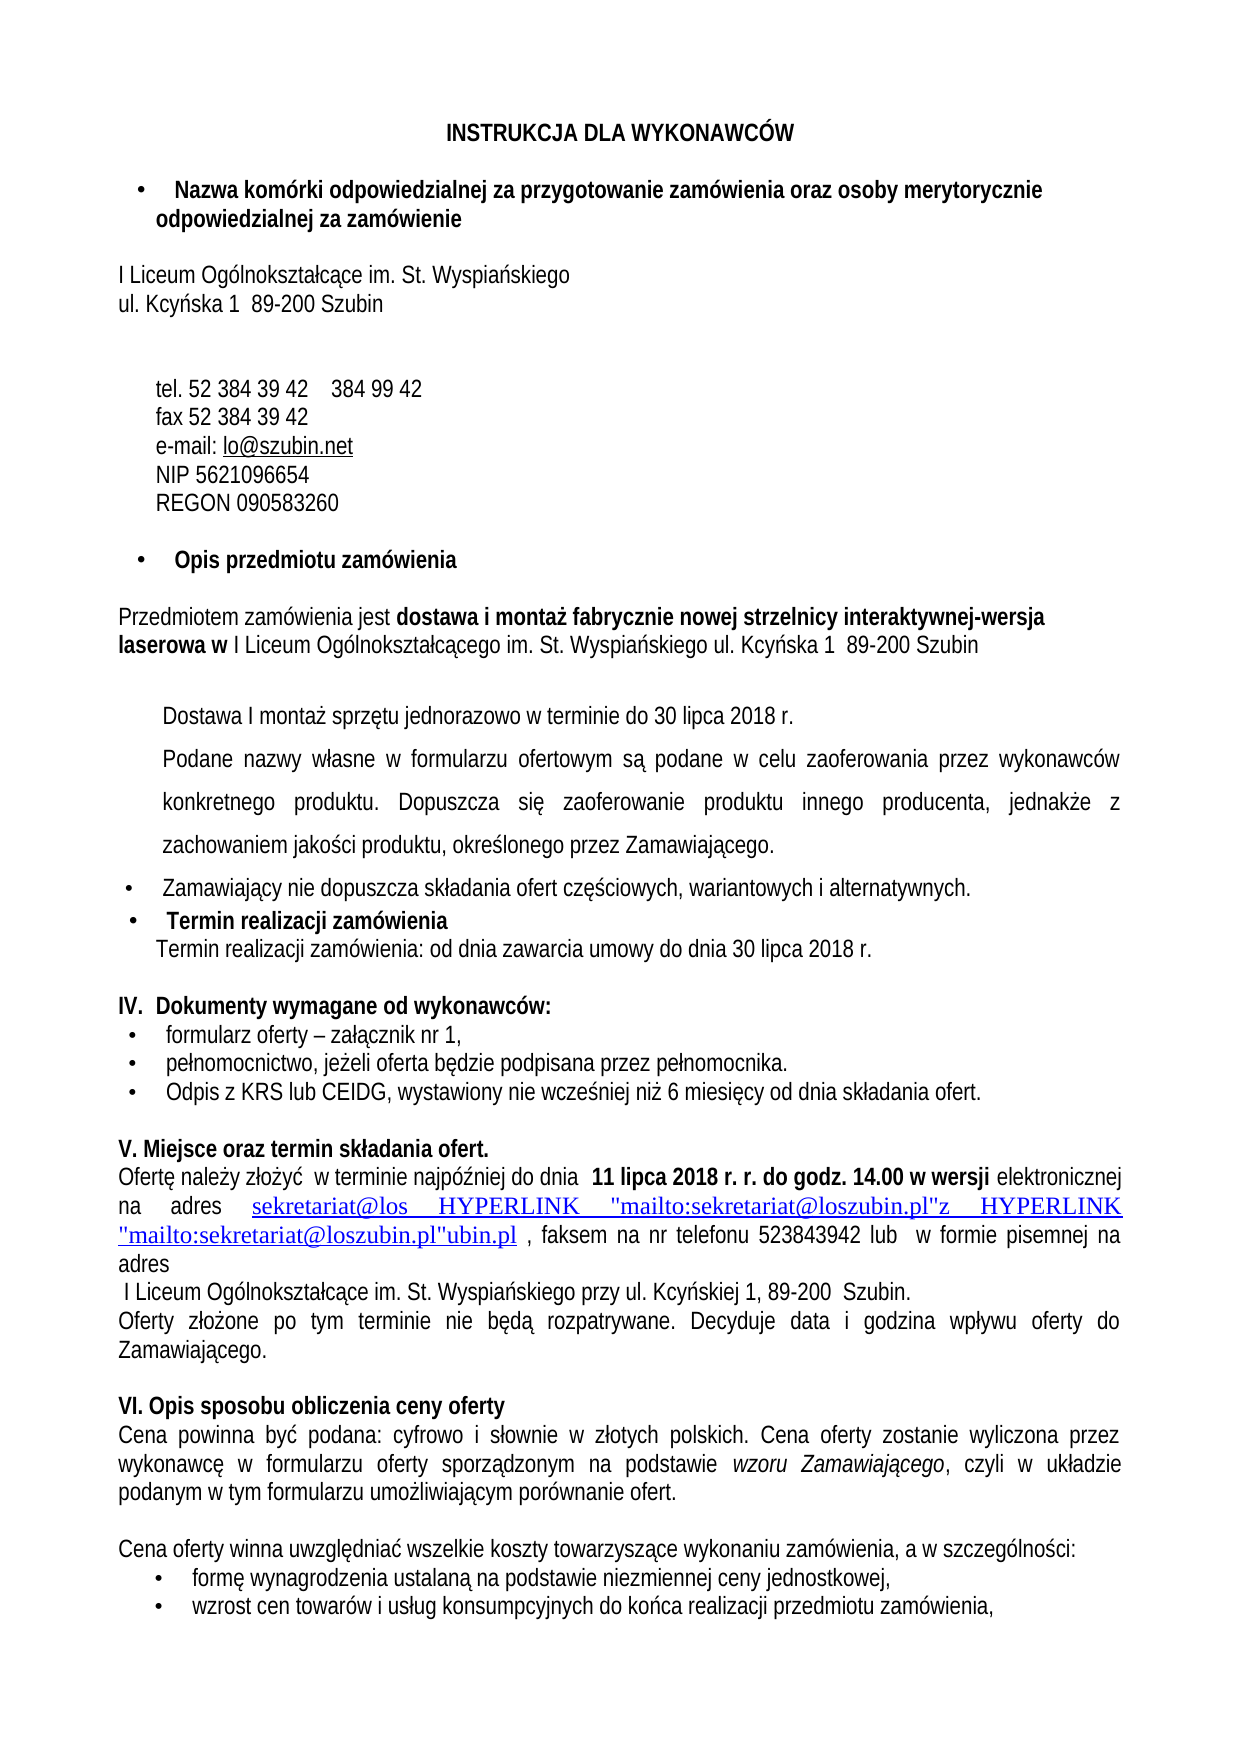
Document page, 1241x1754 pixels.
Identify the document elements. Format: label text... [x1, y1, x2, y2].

list wzrost cen towarów i usług konsumpcyjnych do końca realizacji przedmiotu zamówienia, [154, 1591, 1122, 1620]
text IV. Dokumenty wymagane od wykonawców: [118, 991, 1122, 1020]
text INSTRUKCJA DLA WYKONAWCÓW [118, 118, 1122, 147]
text I Liceum Ogólnokształcące im. St. Wyspiańskiego przy ul. Kcyńskiej 1, 89-200 Szubin. [118, 1277, 1122, 1306]
text NIP 5621096654 [156, 459, 1122, 488]
text ul. Kcyńska 1 89-200 Szubin [118, 289, 1122, 318]
text fax 52 384 39 42 [156, 402, 1122, 431]
text Podane nazwy własne w formularzu ofertowym są podane w celu zaoferowania przez wykonawców konkretnego produktu. Dopuszcza się zaoferowanie produktu innego producenta, jednakże z zachowaniem jakości produktu, określonego przez Zamawiającego. [162, 744, 1122, 858]
text VI. Opis sposobu obliczenia ceny oferty [118, 1391, 1122, 1420]
text Termin realizacji zamówienia: od dnia zawarcia umowy do dnia 30 lipca 2018 r. [156, 934, 1122, 963]
text e-mail: lo@szubin.net [156, 431, 1122, 459]
text Dostawa I montaż sprzętu jednorazowo w terminie do 30 lipca 2018 r. [162, 701, 1122, 730]
text Cena oferty winna uwzględniać wszelkie koszty towarzyszące wykonaniu zamówienia, a w szczególności: [118, 1534, 1122, 1563]
list Termin realizacji zamówienia [110, 906, 1122, 934]
list formę wynagrodzenia ustalaną na podstawie niezmiennej ceny jednostkowej, [154, 1563, 1122, 1591]
text V. Miejsce oraz termin składania ofert. [118, 1134, 1122, 1162]
text tel. 52 384 39 42 384 99 42 [156, 374, 1122, 402]
list Odpis z KRS lub CEIDG, wystawiony nie wcześniej niż 6 miesięcy od dnia składania ofert. [125, 1077, 1122, 1106]
list Zamawiający nie dopuszcza składania ofert częściowych, wariantowych i alternatywnych. [125, 873, 1122, 901]
list Opis przedmiotu zamówienia [118, 545, 1122, 574]
text Ofertę należy złożyć w terminie najpóźniej do dnia 11 lipca 2018 r. r. do godz. 14.00 w wersji elektronicznej na adres sekretariat@los HYPERLINK "mailto:sekretariat@loszubin.pl"z HYPERLINK "mailto:sekretariat@loszubin.pl"ubin.pl , faksem na nr telefonu 523843942 lub w formie pisemnej na adres [118, 1162, 1122, 1277]
list formularz oferty – załącznik nr 1, [125, 1020, 1122, 1048]
text I Liceum Ogólnokształcące im. St. Wyspiańskiego [118, 260, 1122, 289]
list pełnomocnictwo, jeżeli oferta będzie podpisana przez pełnomocnika. [125, 1048, 1122, 1077]
list Nazwa komórki odpowiedzialnej za przygotowanie zamówienia oraz osoby merytorycznie odpowiedzialnej za zamówienie [118, 175, 1122, 232]
text Oferty złożone po tym terminie nie będą rozpatrywane. Decyduje data i godzina wpływu oferty do Zamawiającego. [118, 1306, 1122, 1363]
text Przedmiotem zamówienia jest dostawa i montaż fabrycznie nowej strzelnicy interaktywnej-wersja laserowa w I Liceum Ogólnokształcącego im. St. Wyspiańskiego ul. Kcyńska 1 89-200 Szubin [118, 602, 1122, 659]
text Cena powinna być podana: cyfrowo i słownie w złotych polskich. Cena oferty zostanie wyliczona przez wykonawcę w formularzu oferty sporządzonym na podstawie wzoru Zamawiającego, czyli w układzie podanym w tym formularzu umożliwiającym porównanie ofert. [118, 1420, 1122, 1506]
text REGON 090583260 [156, 488, 1122, 517]
